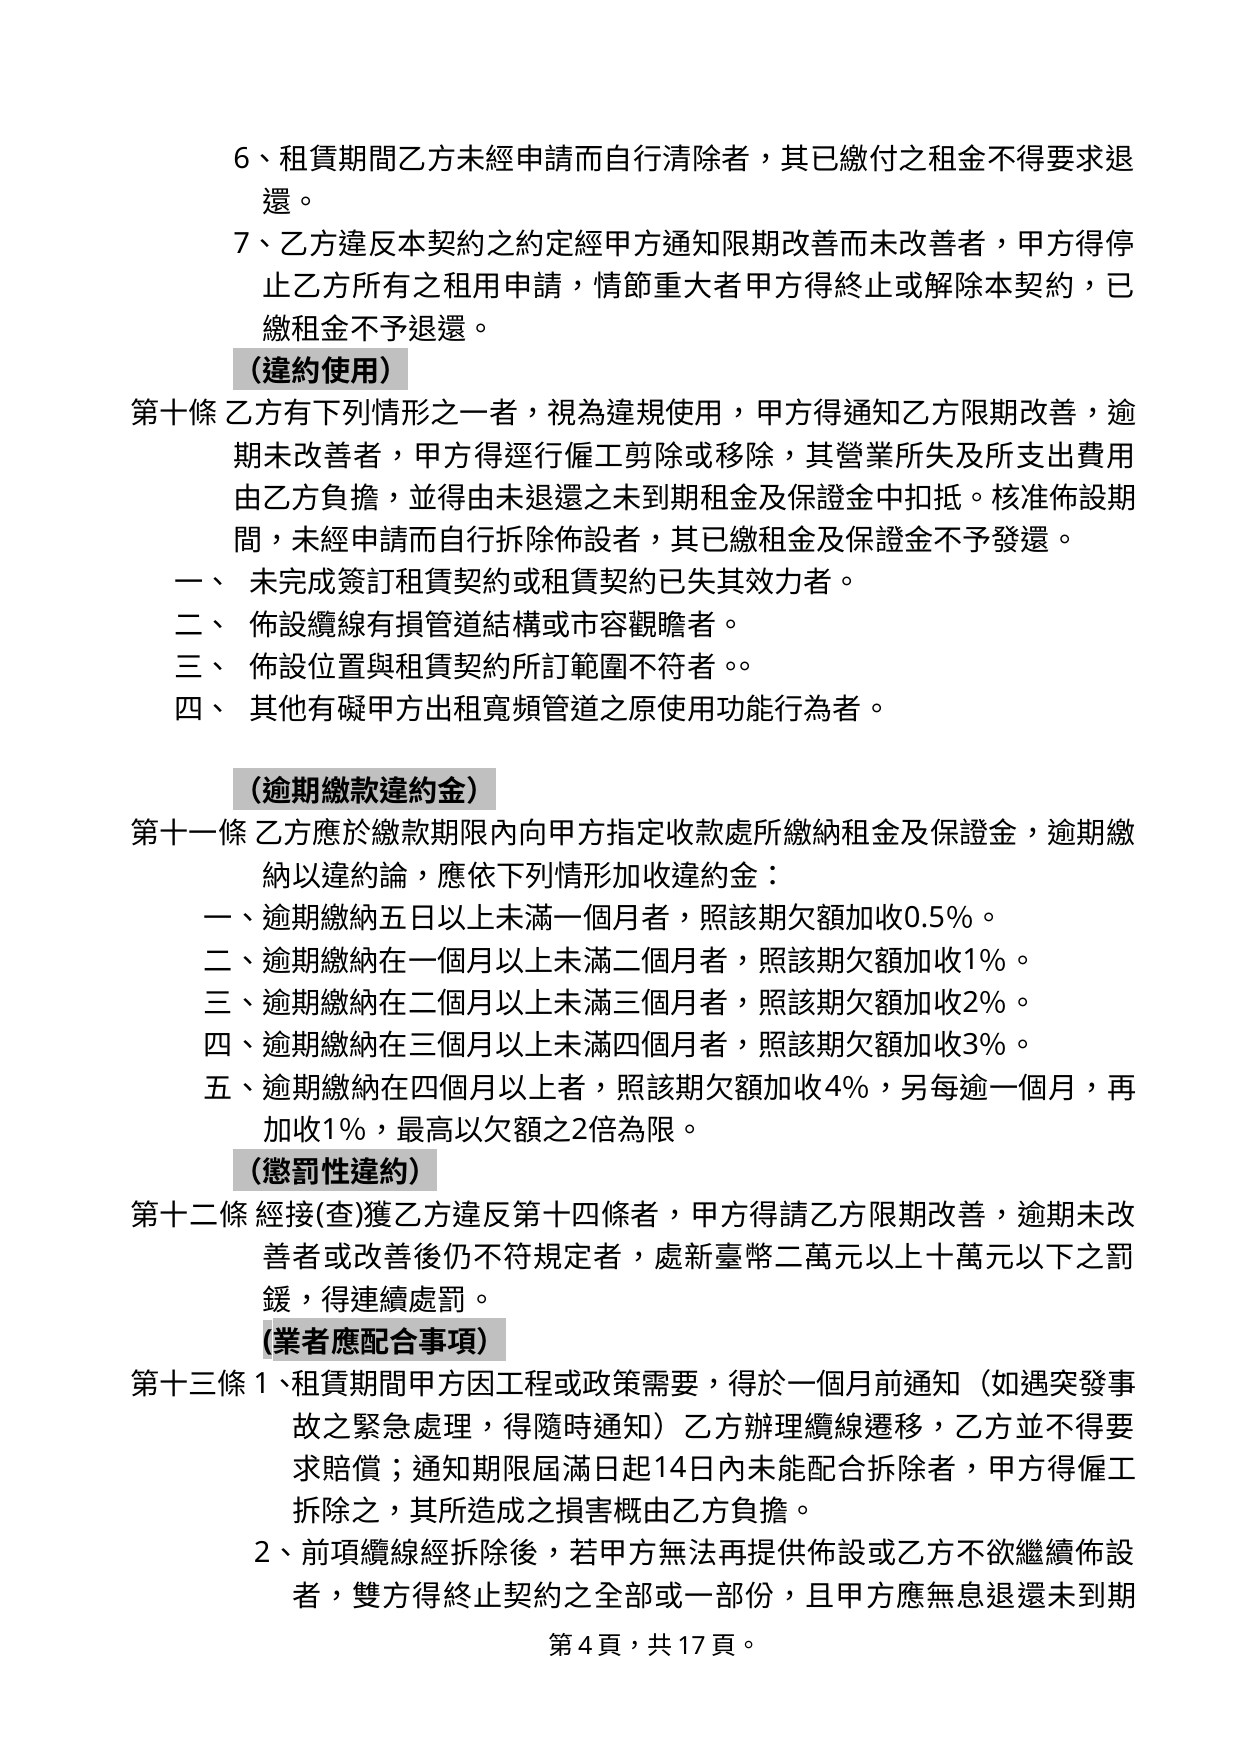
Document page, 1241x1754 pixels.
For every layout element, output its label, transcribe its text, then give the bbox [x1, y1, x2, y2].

text 一、逾期繳納五日以上未滿一個月者，照該期欠額加收0.5％。 [204, 895, 1137, 937]
text 第十條 乙方有下列情形之一者，視為違規使用，甲方得通知乙方限期改善，逾期未改善者，甲方得逕行僱工剪除或移除，其營業所失及所支出費用由乙方負擔，並得由未退還之未到期租金及保證金中扣抵。核准佈設期間，未經申請而自行拆除佈設者，其已繳租金及保證金不予發還。 [130, 390, 1137, 559]
list 佈設位置與租賃契約所訂範圍不符者。。 [174, 643, 1137, 686]
text 第十三條 1、租賃期間甲方因工程或政策需要，得於一個月前通知（如遇突發事故之緊急處理，得隨時通知）乙方辦理纜線遷移，乙方並不得要求賠償；通知期限屆滿日起14日內未能配合拆除者，甲方得僱工拆除之，其所造成之損害概由乙方負擔。 [130, 1361, 1137, 1530]
text 7、乙方違反本契約之約定經甲方通知限期改善而未改善者，甲方得停止乙方所有之租用申請，情節重大者甲方得終止或解除本契約，已繳租金不予退還。 [233, 221, 1137, 347]
text （懲罰性違約） [130, 1149, 1137, 1191]
text （違約使用） [130, 347, 1137, 390]
text 6、租賃期間乙方未經申請而自行清除者，其已繳付之租金不得要求退還。 [233, 136, 1137, 221]
text 四、逾期繳納在三個月以上未滿四個月者，照該期欠額加收3％。 [204, 1022, 1137, 1064]
text 第十一條 乙方應於繳款期限內向甲方指定收款處所繳納租金及保證金，逾期繳納以違約論，應依下列情形加收違約金： [130, 810, 1137, 895]
text 五、逾期繳納在四個月以上者，照該期欠額加收4％，另每逾一個月，再加收1％，最高以欠額之2倍為限。 [204, 1064, 1137, 1149]
text （逾期繳款違約金） [130, 768, 1137, 810]
text 第十二條 經接(查)獲乙方違反第十四條者，甲方得請乙方限期改善，逾期未改善者或改善後仍不符規定者，處新臺幣二萬元以上十萬元以下之罰鍰，得連續處罰。 (業者應配合事項） [130, 1191, 1137, 1361]
list 其他有礙甲方出租寬頻管道之原使用功能行為者。 [174, 686, 1137, 728]
list 未完成簽訂租賃契約或租賃契約已失其效力者。 [174, 559, 1137, 601]
text 三、逾期繳納在二個月以上未滿三個月者，照該期欠額加收2％。 [204, 979, 1137, 1022]
text 二、逾期繳納在一個月以上未滿二個月者，照該期欠額加收1％。 [204, 937, 1137, 979]
list 佈設纜線有損管道結構或市容觀瞻者。 [174, 601, 1137, 643]
text 2、前項纜線經拆除後，若甲方無法再提供佈設或乙方不欲繼續佈設者，雙方得終止契約之全部或一部份，且甲方應無息退還未到期 [254, 1530, 1137, 1615]
